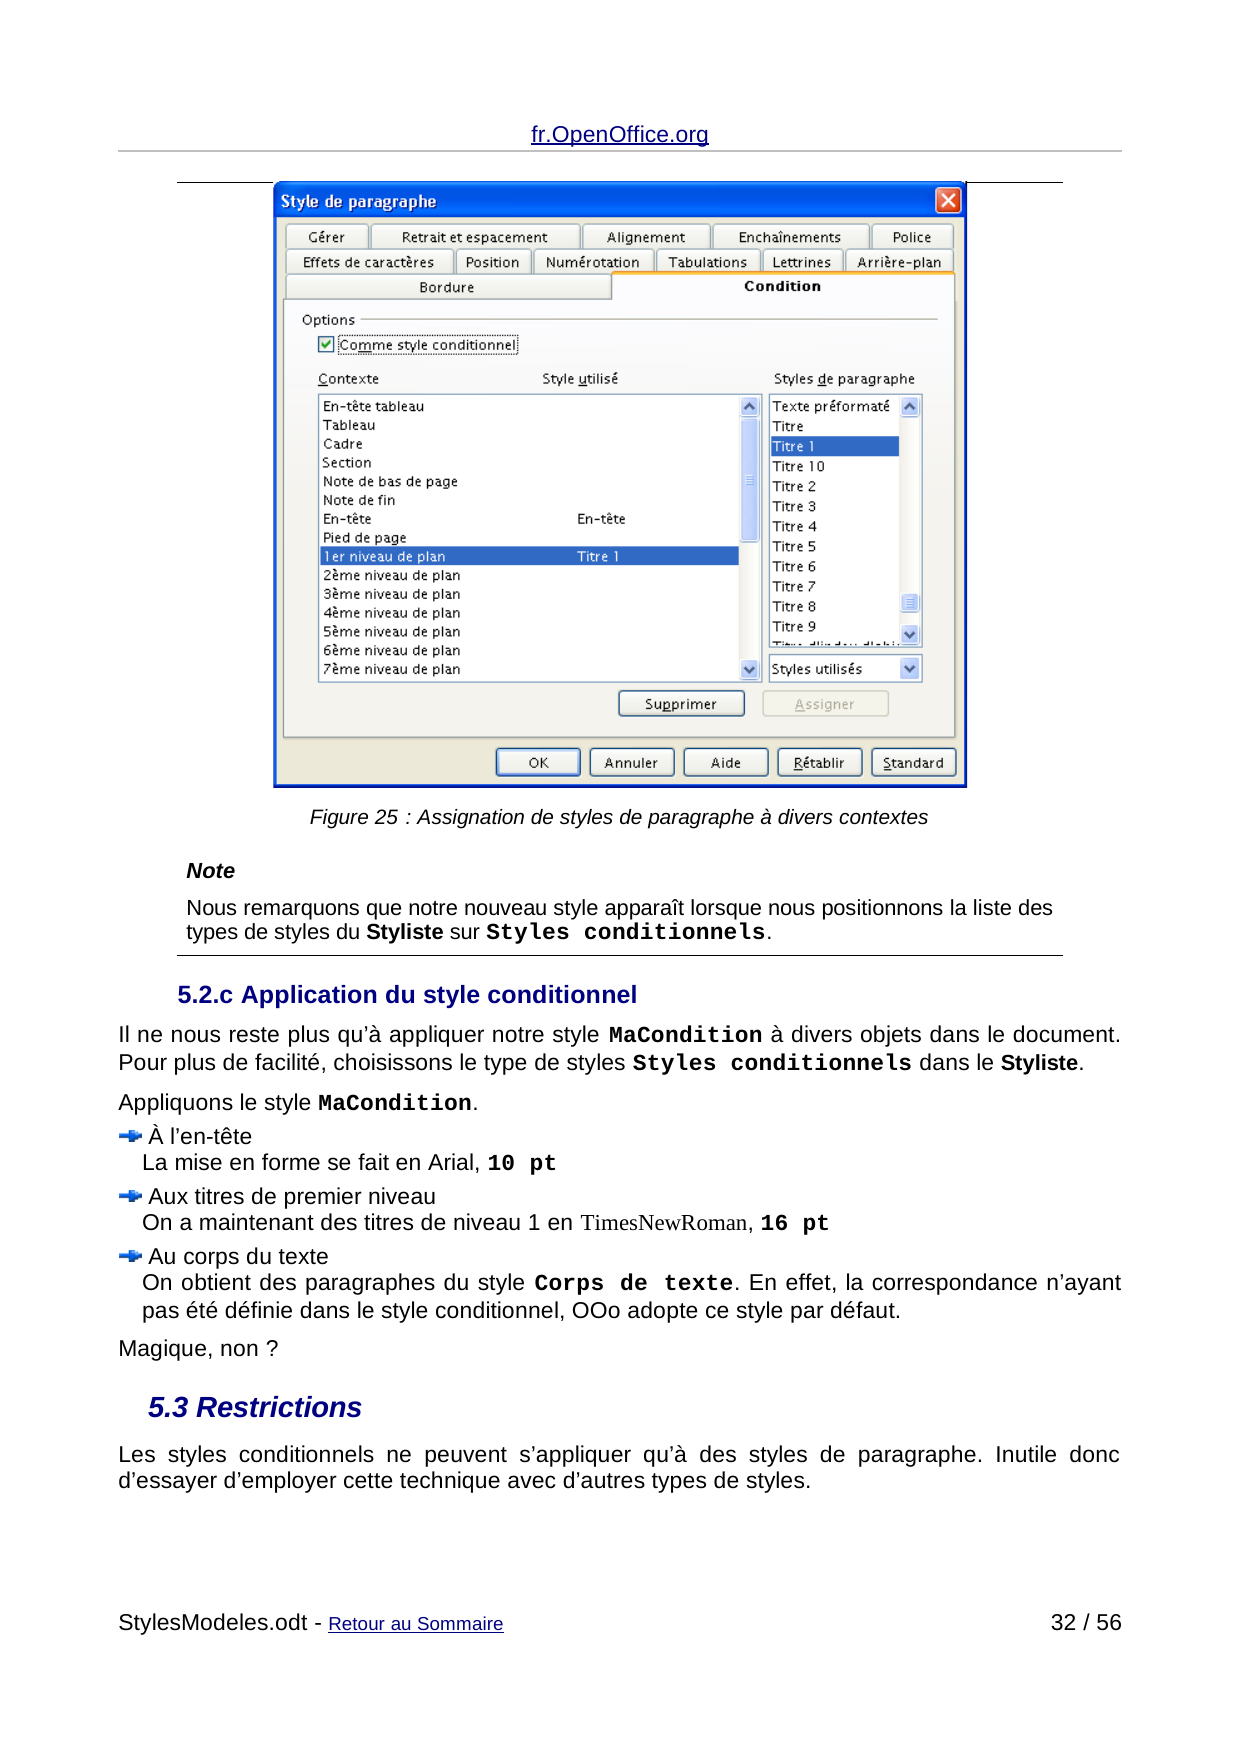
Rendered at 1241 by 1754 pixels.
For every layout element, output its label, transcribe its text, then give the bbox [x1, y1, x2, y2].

list Au corps du texte On obtient des paragraphes du style Corps de texte. En effet, la correspondance n’ayant pas été définie dans le style conditionnel, OOo adopte ce style par défaut. [118, 1243, 1122, 1323]
text Magique, non ? [118, 1335, 1122, 1361]
text Les styles conditionnels ne peuvent s’appliquer qu’à des styles de paragraphe. Inutile donc d’essayer d’employer cette technique avec d’autres types de styles. [118, 1441, 1122, 1493]
picture [119, 1130, 142, 1142]
subtitle Application du style conditionnel [177, 981, 1122, 1008]
text Il ne nous reste plus qu’à appliquer notre style MaCondition à divers objets dans le document. Pour plus de facilité, choisissons le type de styles Styles conditionnels dans le Styliste. [118, 1021, 1122, 1077]
list À l’en-tête La mise en forme se fait en Arial, 10 pt [118, 1123, 1122, 1177]
picture [273, 181, 968, 788]
list Aux titres de premier niveau On a maintenant des titres de niveau 1 en TimesNewRoman, 16 pt [118, 1183, 1122, 1237]
text Note [177, 183, 1063, 883]
picture [119, 1250, 142, 1262]
text Nous remarquons que notre nouveau style apparaît lorsque nous positionnons la liste des types de styles du Styliste sur Styles conditionnels. [177, 886, 1063, 955]
picture [119, 1190, 142, 1202]
text Figure 25 : Assignation de styles de paragraphe à divers contextes [273, 788, 967, 829]
text Appliquons le style MaCondition. [118, 1089, 1122, 1117]
subtitle Restrictions [148, 1391, 1122, 1423]
